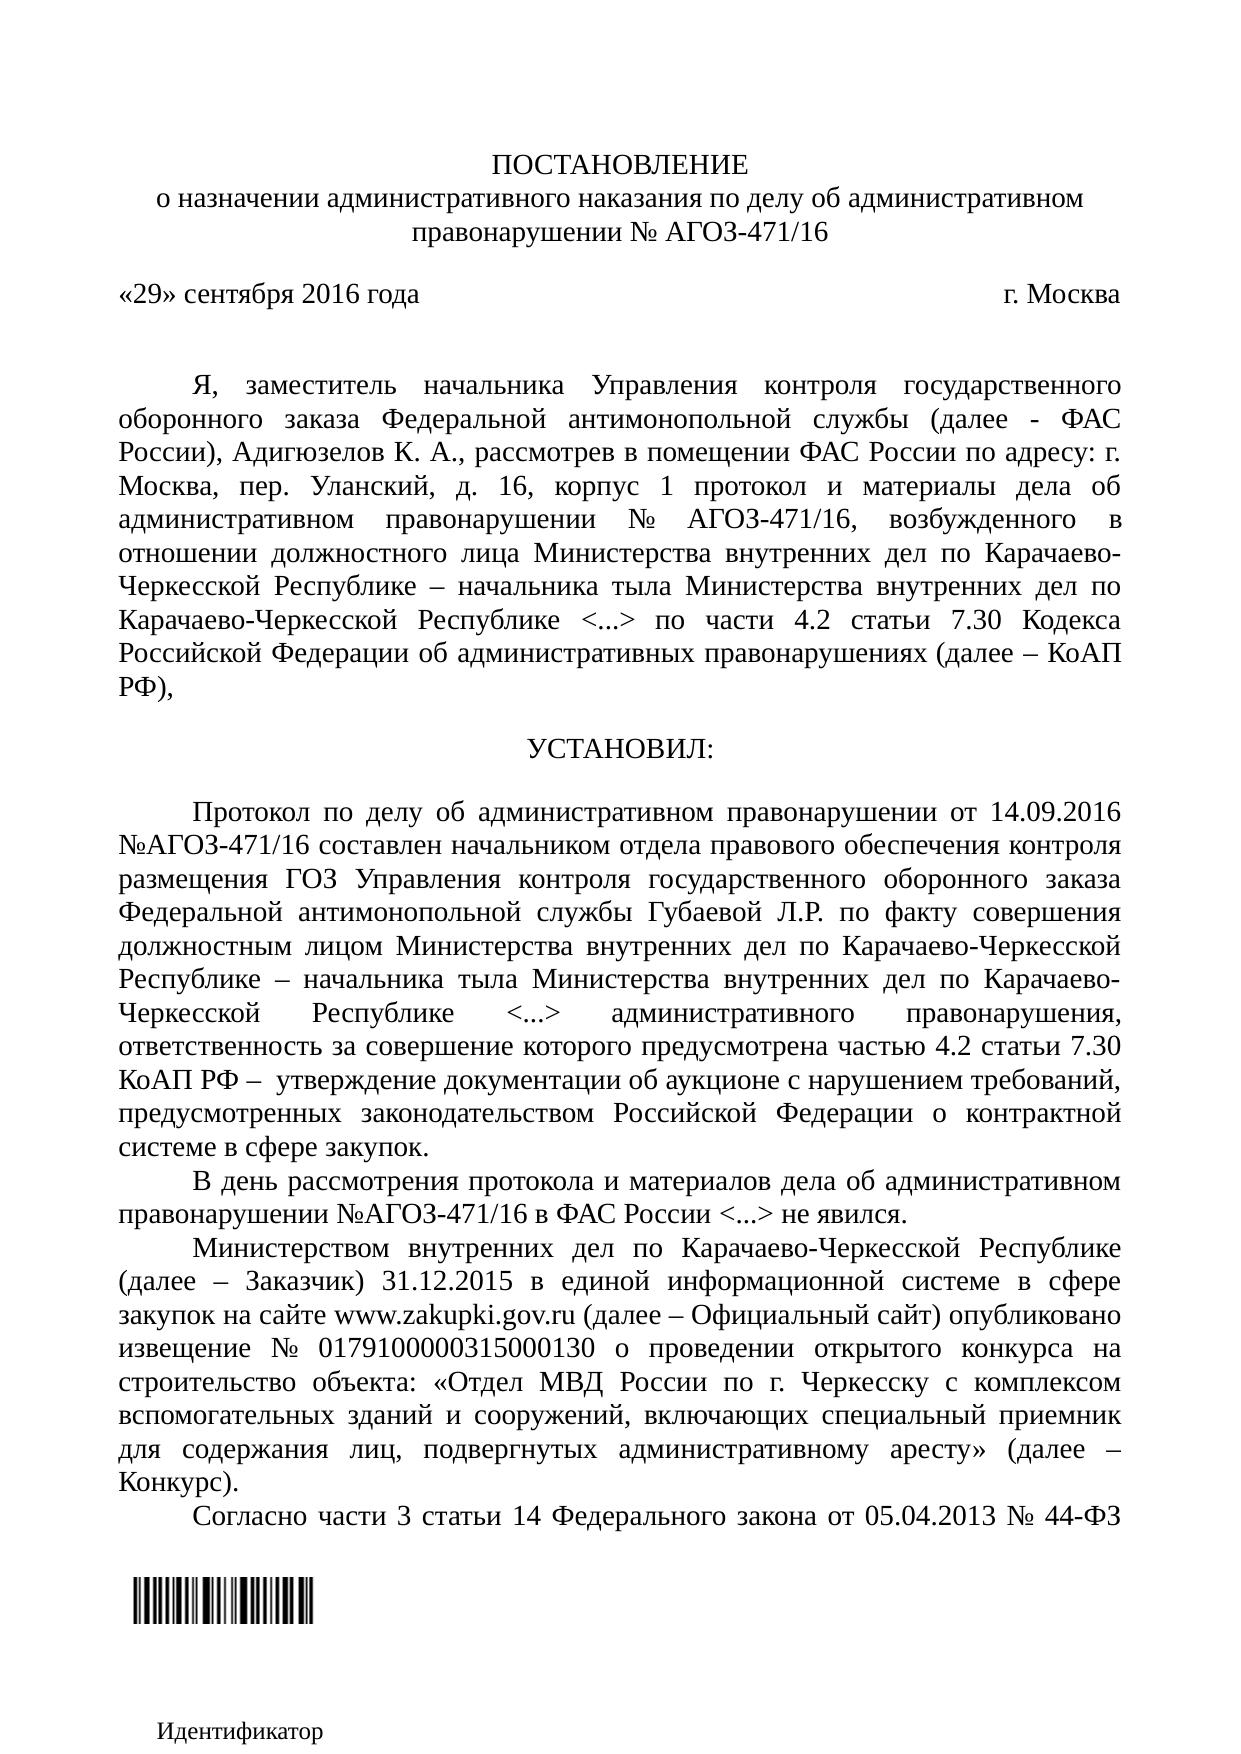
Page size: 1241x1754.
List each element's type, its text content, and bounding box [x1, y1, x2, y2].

text Министерством внутренних дел по Карачаево-Черкесской Республике (далее – Заказчик) 31.12.2015 в единой информационной системе в сфере закупок на сайте www.zakupki.gov.ru (далее – Официальный сайт) опубликовано извещение № 0179100000315000130 о проведении открытого конкурса на строительство объекта: «Отдел МВД России по г. Черкесску с комплексом вспомогательных зданий и сооружений, включающих специальный приемник для содержания лиц, подвергнутых административному аресту» (далее – Конкурс). [118, 1230, 1122, 1498]
text Согласно части 3 статьи 14 Федерального закона от 05.04.2013 № 44-ФЗ [118, 1498, 1122, 1532]
text В день рассмотрения протокола и материалов дела об административном правонарушении №АГОЗ-471/16 в ФАС России <...> не явился. [118, 1163, 1122, 1230]
text «29» сентября 2016 года г. Москва [118, 276, 1122, 310]
text ПОСТАНОВЛЕНИЕ [118, 147, 1122, 180]
text о назначении административного наказания по делу об административном правонарушении № АГОЗ-471/16 [118, 180, 1122, 247]
text УСТАНОВИЛ: [118, 731, 1122, 765]
picture [118, 1577, 331, 1624]
text Я, заместитель начальника Управления контроля государственного оборонного заказа Федеральной антимонопольной службы (далее - ФАС России), Адигюзелов К. А., рассмотрев в помещении ФАС России по адресу: г. Москва, пер. Уланский, д. 16, корпус 1 протокол и материалы дела об административном правонарушении № АГОЗ-471/16, возбужденного в отношении должностного лица Министерства внутренних дел по Карачаево-Черкесской Республике – начальника тыла Министерства внутренних дел по Карачаево-Черкесской Республике <...> по части 4.2 статьи 7.30 Кодекса Российской Федерации об административных правонарушениях (далее – КоАП РФ), [118, 367, 1122, 703]
text Протокол по делу об административном правонарушении от 14.09.2016 №АГОЗ-471/16 составлен начальником отдела правового обеспечения контроля размещения ГОЗ Управления контроля государственного оборонного заказа Федеральной антимонопольной службы Губаевой Л.Р. по факту совершения должностным лицом Министерства внутренних дел по Карачаево-Черкесской Республике – начальника тыла Министерства внутренних дел по Карачаево-Черкесской Республике <...> административного правонарушения, ответственность за совершение которого предусмотрена частью 4.2 статьи 7.30 КоАП РФ – утверждение документации об аукционе с нарушением требований, предусмотренных законодательством Российской Федерации о контрактной системе в сфере закупок. [118, 794, 1122, 1163]
